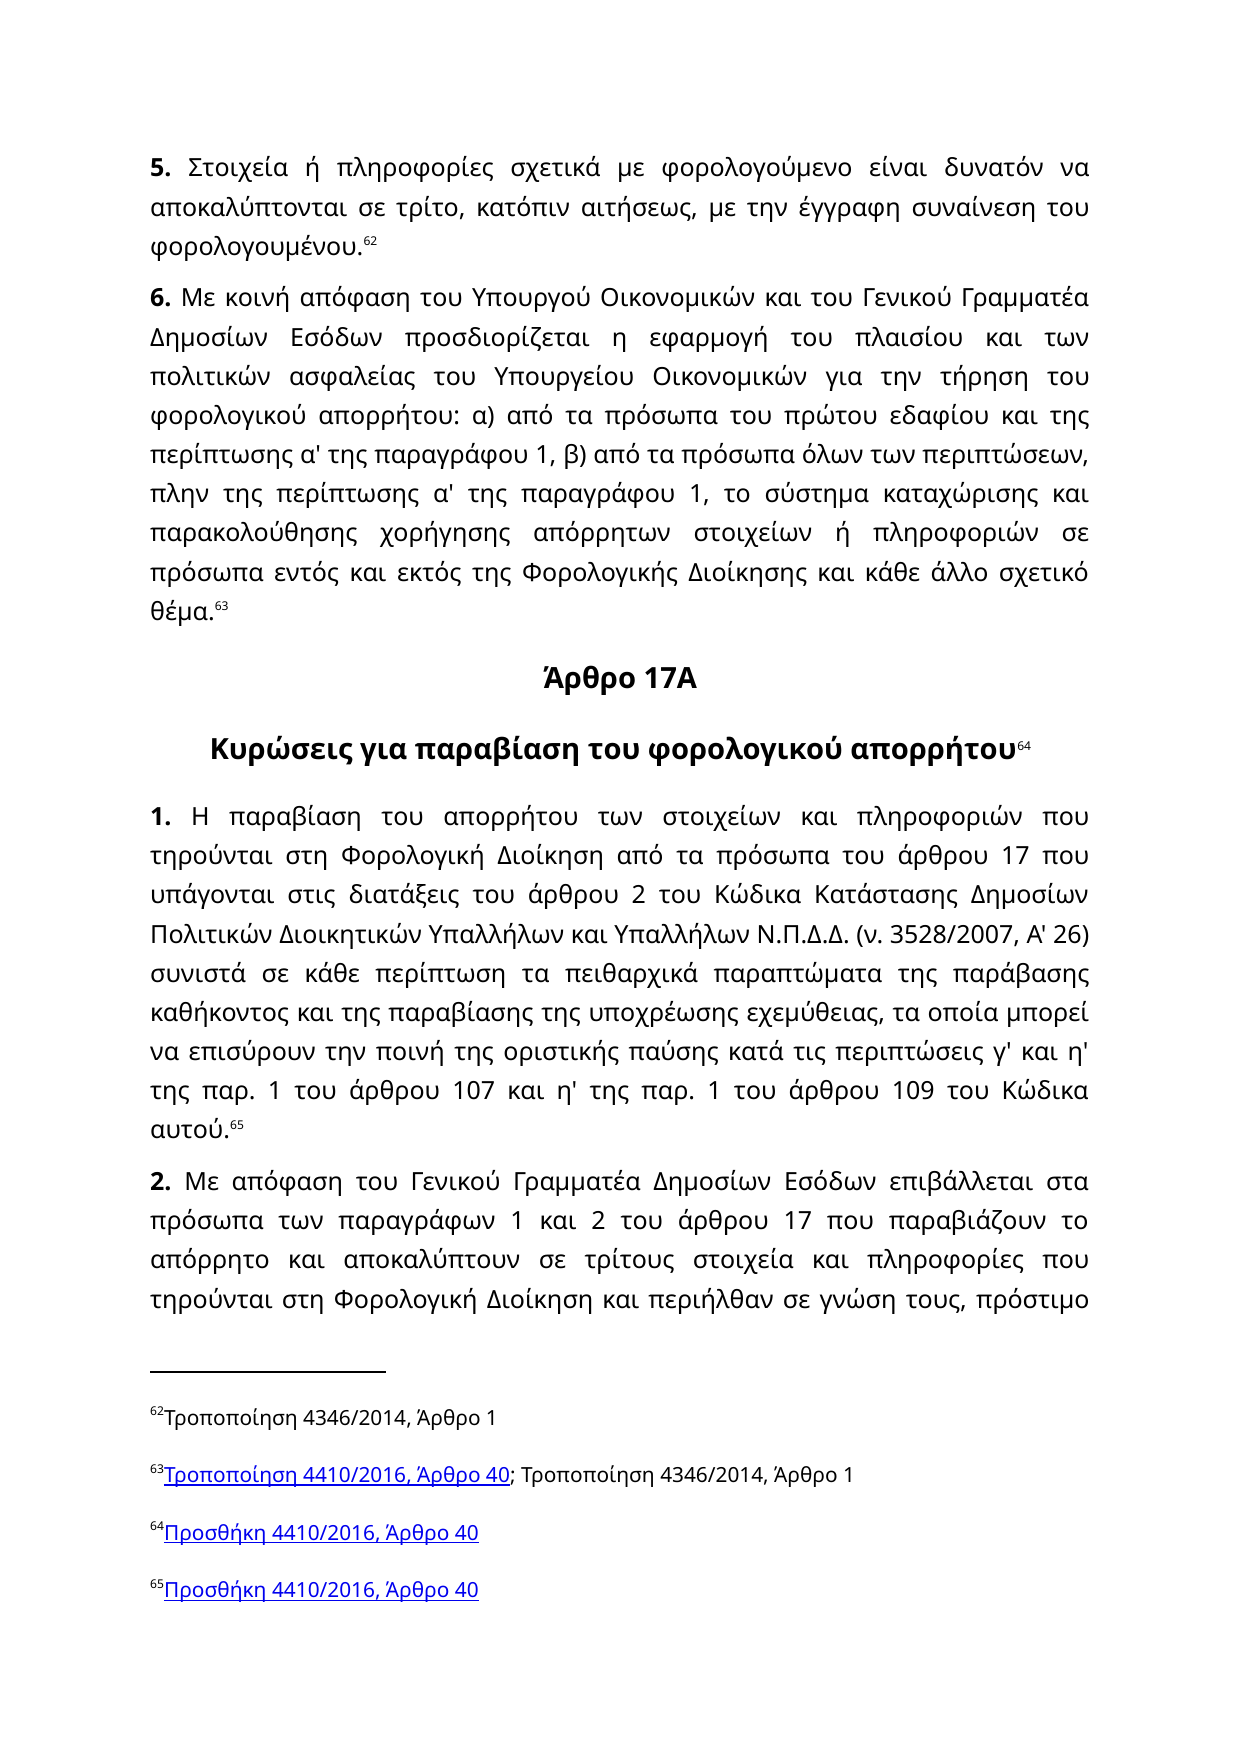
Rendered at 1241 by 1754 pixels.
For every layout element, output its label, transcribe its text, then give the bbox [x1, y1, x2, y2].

text Τροποποίηση 4346/2014, Άρθρο 1 [150, 1403, 1090, 1431]
subtitle Κυρώσεις για παραβίαση του φορολογικού απορρήτου [150, 728, 1090, 768]
text Προσθήκη 4410/2016, Άρθρο 40 [150, 1518, 1090, 1546]
text Τροποποίηση 4410/2016, Άρθρο 40; Τροποποίηση 4346/2014, Άρθρο 1 [150, 1460, 1090, 1489]
text 1. Η παραβίαση του απορρήτου των στοιχείων και πληροφοριών που τηρούνται στη Φορολογική Διοίκηση από τα πρόσωπα του άρθρου 17 που υπάγονται στις διατάξεις του άρθρου 2 του Κώδικα Κατάστασης Δημοσίων Πολιτικών Διοικητικών Υπαλλήλων και Υπαλλήλων Ν.Π.Δ.Δ. (ν. 3528/2007, Α' 26) συνιστά σε κάθε περίπτωση τα πειθαρχικά παραπτώματα της παράβασης καθήκοντος και της παραβίασης της υποχρέωσης εχεμύθειας, τα οποία μπορεί να επισύρουν την ποινή της οριστικής παύσης κατά τις περιπτώσεις γ' και η' της παρ. 1 του άρθρου 107 και η' της παρ. 1 του άρθρου 109 του Κώδικα αυτού. [150, 799, 1090, 1146]
text 5. Στοιχεία ή πληροφορίες σχετικά με φορολογούμενο είναι δυνατόν να αποκαλύπτονται σε τρίτο, κατόπιν αιτήσεως, με την έγγραφη συναίνεση του φορολογουμένου. [150, 150, 1090, 262]
text 2. Με απόφαση του Γενικού Γραμματέα Δημοσίων Εσόδων επιβάλλεται στα πρόσωπα των παραγράφων 1 και 2 του άρθρου 17 που παραβιάζουν το απόρρητο και αποκαλύπτουν σε τρίτους στοιχεία και πληροφορίες που τηρούνται στη Φορολογική Διοίκηση και περιήλθαν σε γνώση τους, πρόστιμο [150, 1164, 1090, 1315]
text Προσθήκη 4410/2016, Άρθρο 40 [150, 1576, 1090, 1604]
subtitle Άρθρο 17Α [150, 657, 1090, 697]
text 6. Με κοινή απόφαση του Υπουργού Οικονομικών και του Γενικού Γραμματέα Δημοσίων Εσόδων προσδιορίζεται η εφαρμογή του πλαισίου και των πολιτικών ασφαλείας του Υπουργείου Οικονομικών για την τήρηση του φορολογικού απορρήτου: α) από τα πρόσωπα του πρώτου εδαφίου και της περίπτωσης α' της παραγράφου 1, β) από τα πρόσωπα όλων των περιπτώσεων, πλην της περίπτωσης α' της παραγράφου 1, το σύστημα καταχώρισης και παρακολούθησης χορήγησης απόρρητων στοιχείων ή πληροφοριών σε πρόσωπα εντός και εκτός της Φορολογικής Διοίκησης και κάθε άλλο σχετικό θέμα. [150, 280, 1090, 627]
